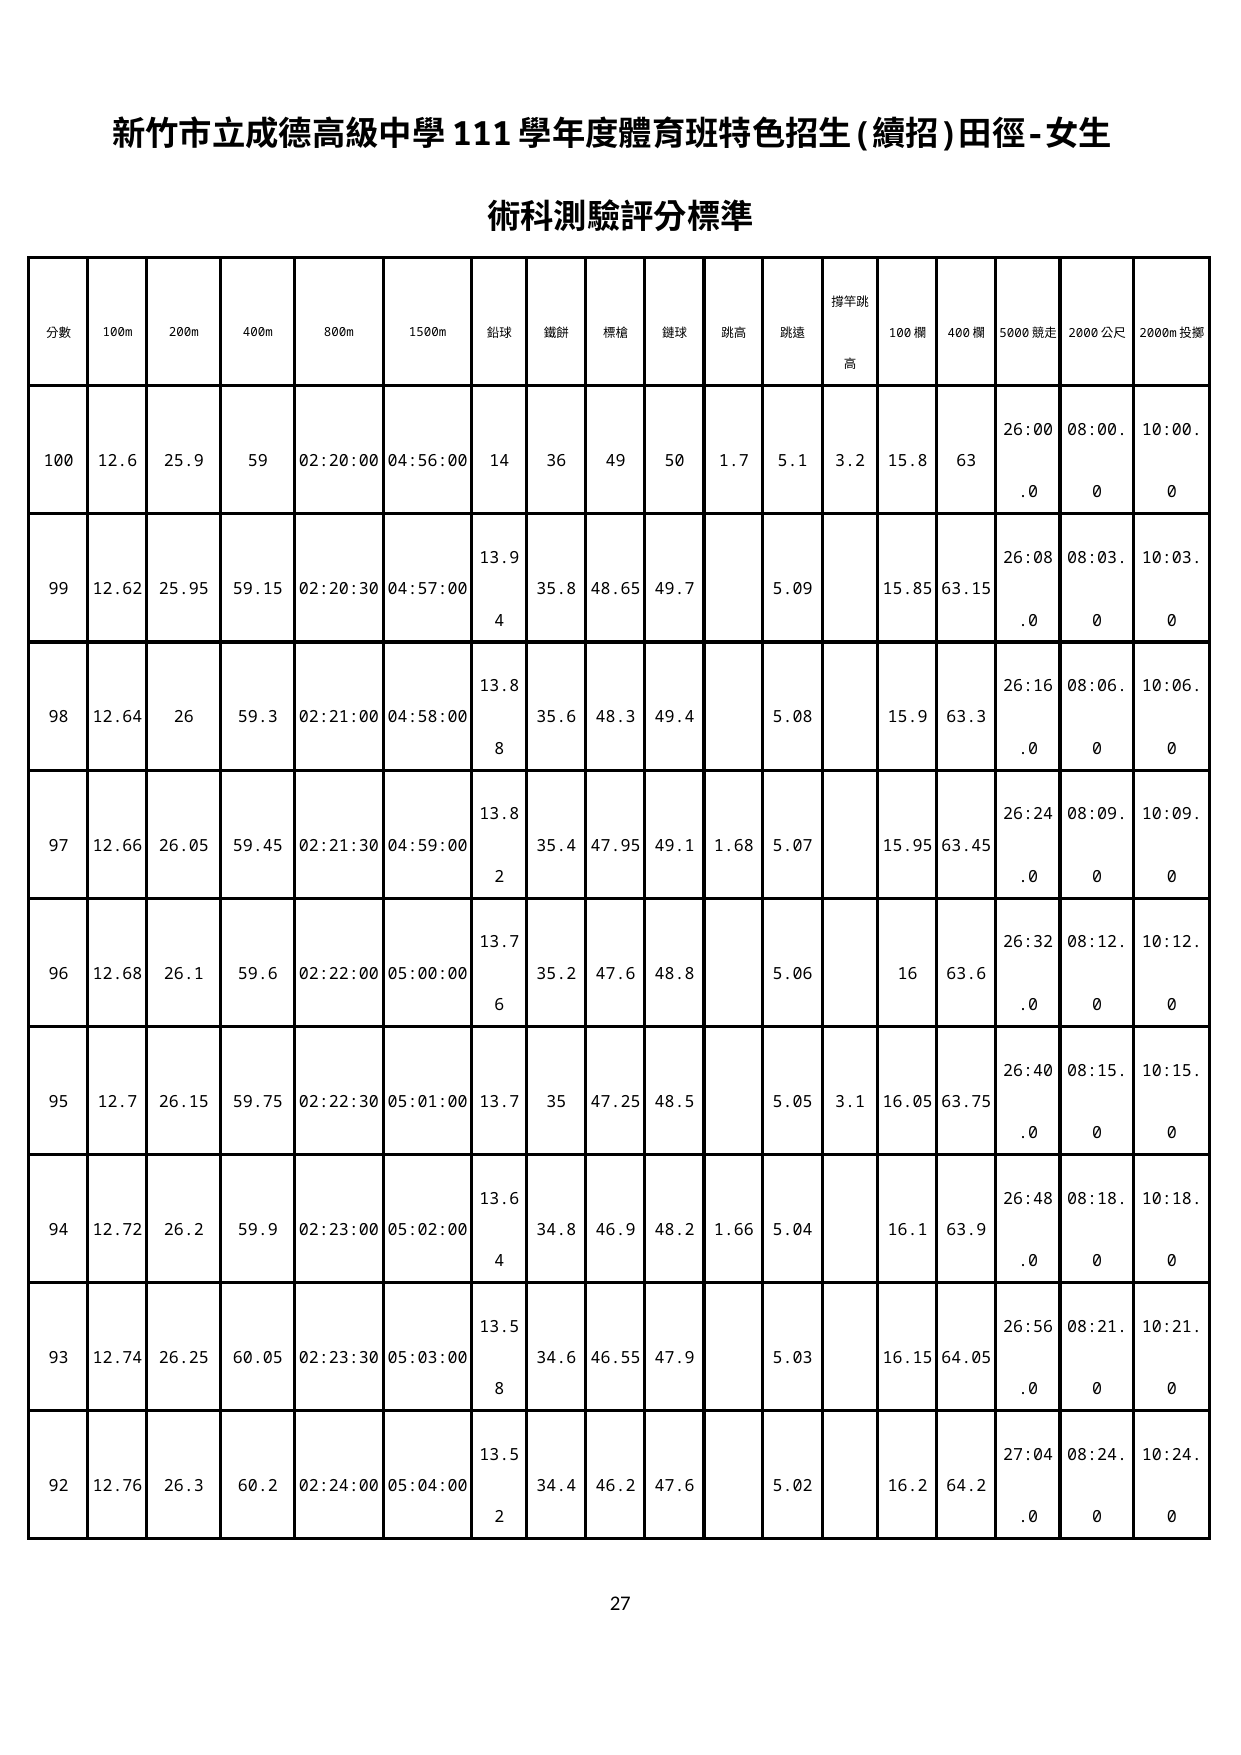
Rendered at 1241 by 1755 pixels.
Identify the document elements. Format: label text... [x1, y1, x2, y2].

table_cell 12.64 [89, 644, 145, 768]
table_cell 10:03.0 [1135, 515, 1208, 640]
table_header 鉛球 [473, 259, 525, 384]
table_cell 08:21.0 [1062, 1284, 1132, 1409]
table_cell 26.2 [148, 1156, 219, 1281]
table_cell 47.9 [646, 1284, 702, 1409]
table_cell 26.25 [148, 1284, 219, 1409]
table_cell 46.9 [587, 1156, 643, 1281]
table_cell 46.55 [587, 1284, 643, 1409]
table_cell 26 [148, 644, 219, 768]
table_cell 15.95 [879, 772, 935, 897]
table_cell 10:09.0 [1135, 772, 1208, 897]
table_cell 04:59:00 [385, 772, 470, 897]
table_cell 59.45 [222, 772, 293, 897]
table_cell 05:03:00 [385, 1284, 470, 1409]
table_cell [824, 515, 876, 640]
table_cell 13.52 [473, 1412, 525, 1537]
table_cell 99 [30, 515, 86, 640]
table_cell 26:16.0 [997, 644, 1058, 768]
table_cell 48.3 [587, 644, 643, 768]
table_cell 47.95 [587, 772, 643, 897]
table_cell 3.2 [824, 387, 876, 512]
table_cell 100 [30, 387, 86, 512]
table_cell 49.4 [646, 644, 702, 768]
table_cell 5.03 [764, 1284, 821, 1409]
table_header 分數 [30, 259, 86, 384]
table_cell 47.6 [587, 900, 643, 1025]
table_cell 08:09.0 [1062, 772, 1132, 897]
table_cell 10:15.0 [1135, 1028, 1208, 1153]
table_cell 12.76 [89, 1412, 145, 1537]
table_cell 26:32.0 [997, 900, 1058, 1025]
table_header 2000m投擲 [1135, 259, 1208, 384]
table_cell 26.15 [148, 1028, 219, 1153]
table_cell [824, 900, 876, 1025]
table_cell 13.76 [473, 900, 525, 1025]
table_cell 15.9 [879, 644, 935, 768]
table_cell 26.1 [148, 900, 219, 1025]
table_cell 08:12.0 [1062, 900, 1132, 1025]
table_cell 26:00.0 [997, 387, 1058, 512]
table_cell 25.9 [148, 387, 219, 512]
table_cell [824, 1156, 876, 1281]
table_cell 10:21.0 [1135, 1284, 1208, 1409]
table_header 200m [148, 259, 219, 384]
table_cell 97 [30, 772, 86, 897]
table_cell [706, 1412, 761, 1537]
table_cell 08:06.0 [1062, 644, 1132, 768]
table_cell 35 [528, 1028, 584, 1153]
table_cell 60.05 [222, 1284, 293, 1409]
table_cell 48.8 [646, 900, 702, 1025]
table_cell 64.05 [938, 1284, 994, 1409]
table_cell 35.6 [528, 644, 584, 768]
table_cell 16.2 [879, 1412, 935, 1537]
table_cell 1.68 [706, 772, 761, 897]
table_cell 49 [587, 387, 643, 512]
table_cell 64.2 [938, 1412, 994, 1537]
table_cell 59.6 [222, 900, 293, 1025]
table_cell 12.72 [89, 1156, 145, 1281]
table_header 跳遠 [764, 259, 821, 384]
table_cell 10:24.0 [1135, 1412, 1208, 1537]
table_cell 59.9 [222, 1156, 293, 1281]
table_cell 26:56.0 [997, 1284, 1058, 1409]
table_cell [706, 1284, 761, 1409]
table_header 鐵餅 [528, 259, 584, 384]
table_cell 59.15 [222, 515, 293, 640]
table_cell 60.2 [222, 1412, 293, 1537]
table_cell 5.06 [764, 900, 821, 1025]
table_cell 02:21:00 [296, 644, 382, 768]
table_cell 26:24.0 [997, 772, 1058, 897]
table_cell 93 [30, 1284, 86, 1409]
table_cell [706, 515, 761, 640]
table_cell 02:23:30 [296, 1284, 382, 1409]
table_cell 59.3 [222, 644, 293, 768]
table_cell 5.09 [764, 515, 821, 640]
table_cell 96 [30, 900, 86, 1025]
table_cell 02:23:00 [296, 1156, 382, 1281]
table_cell 95 [30, 1028, 86, 1153]
table_cell 35.4 [528, 772, 584, 897]
table_cell 1.66 [706, 1156, 761, 1281]
table_cell 16 [879, 900, 935, 1025]
table_cell 48.2 [646, 1156, 702, 1281]
table_cell 50 [646, 387, 702, 512]
table_cell 02:20:30 [296, 515, 382, 640]
text 新竹市立成德高級中學111學年度體育班特色招生(續招)田徑-女生 [89, 89, 1152, 152]
table_cell 5.02 [764, 1412, 821, 1537]
table_cell 10:18.0 [1135, 1156, 1208, 1281]
table_cell 26.3 [148, 1412, 219, 1537]
table_cell 10:00.0 [1135, 387, 1208, 512]
table_cell 05:01:00 [385, 1028, 470, 1153]
table_cell 5.04 [764, 1156, 821, 1281]
table_header 400欄 [938, 259, 994, 384]
table_cell 59.75 [222, 1028, 293, 1153]
table_cell 16.05 [879, 1028, 935, 1153]
table_cell 13.58 [473, 1284, 525, 1409]
table_cell 5.1 [764, 387, 821, 512]
table_header 撐竿跳高 [824, 259, 876, 384]
table_header 2000公尺 [1062, 259, 1132, 384]
table_cell 12.74 [89, 1284, 145, 1409]
table_cell 12.6 [89, 387, 145, 512]
table_cell 12.68 [89, 900, 145, 1025]
table_cell 10:06.0 [1135, 644, 1208, 768]
table_cell 48.5 [646, 1028, 702, 1153]
table_cell 10:12.0 [1135, 900, 1208, 1025]
table_header 5000競走 [997, 259, 1058, 384]
table_cell 63 [938, 387, 994, 512]
table_cell 02:20:00 [296, 387, 382, 512]
table_cell 08:18.0 [1062, 1156, 1132, 1281]
table_header 100欄 [879, 259, 935, 384]
table_cell 02:24:00 [296, 1412, 382, 1537]
table_cell 35.2 [528, 900, 584, 1025]
table_cell 47.25 [587, 1028, 643, 1153]
table_cell 27:04.0 [997, 1412, 1058, 1537]
table_header 標槍 [587, 259, 643, 384]
table_header 100m [89, 259, 145, 384]
table_cell 16.15 [879, 1284, 935, 1409]
table_cell 94 [30, 1156, 86, 1281]
table_cell 34.8 [528, 1156, 584, 1281]
table_cell [706, 900, 761, 1025]
table_cell 3.1 [824, 1028, 876, 1153]
table_header 800m [296, 259, 382, 384]
table_cell 08:24.0 [1062, 1412, 1132, 1537]
table_cell 49.1 [646, 772, 702, 897]
table_cell [824, 772, 876, 897]
table_cell 48.65 [587, 515, 643, 640]
table_cell 26:40.0 [997, 1028, 1058, 1153]
table_cell 13.7 [473, 1028, 525, 1153]
table_cell 08:00.0 [1062, 387, 1132, 512]
table_header 1500m [385, 259, 470, 384]
table_header 400m [222, 259, 293, 384]
table_cell 12.7 [89, 1028, 145, 1153]
table_cell [824, 644, 876, 768]
table_cell 02:22:30 [296, 1028, 382, 1153]
table_cell [824, 1284, 876, 1409]
table_cell 36 [528, 387, 584, 512]
table_header 鏈球 [646, 259, 702, 384]
table_cell 02:21:30 [296, 772, 382, 897]
table_cell 63.45 [938, 772, 994, 897]
table_cell [824, 1412, 876, 1537]
table_cell [706, 1028, 761, 1153]
table_cell 08:15.0 [1062, 1028, 1132, 1153]
table_cell 05:04:00 [385, 1412, 470, 1537]
table_cell 13.88 [473, 644, 525, 768]
table_cell 92 [30, 1412, 86, 1537]
table_cell 34.4 [528, 1412, 584, 1537]
table_cell 15.8 [879, 387, 935, 512]
table_cell 14 [473, 387, 525, 512]
table_cell 26:48.0 [997, 1156, 1058, 1281]
table_cell 04:57:00 [385, 515, 470, 640]
table_cell 1.7 [706, 387, 761, 512]
table_cell 63.9 [938, 1156, 994, 1281]
table_cell 16.1 [879, 1156, 935, 1281]
table_cell 04:58:00 [385, 644, 470, 768]
table_cell 04:56:00 [385, 387, 470, 512]
table_cell 08:03.0 [1062, 515, 1132, 640]
table_cell 12.66 [89, 772, 145, 897]
table_cell 35.8 [528, 515, 584, 640]
table_cell [706, 644, 761, 768]
table_cell 26.05 [148, 772, 219, 897]
table_cell 13.94 [473, 515, 525, 640]
table_cell 26:08.0 [997, 515, 1058, 640]
table_header 跳高 [706, 259, 761, 384]
table_cell 5.08 [764, 644, 821, 768]
table_cell 34.6 [528, 1284, 584, 1409]
table_cell 05:00:00 [385, 900, 470, 1025]
table_cell 63.3 [938, 644, 994, 768]
table_cell 47.6 [646, 1412, 702, 1537]
table_cell 63.15 [938, 515, 994, 640]
table_cell 05:02:00 [385, 1156, 470, 1281]
table_cell 5.07 [764, 772, 821, 897]
table_cell 12.62 [89, 515, 145, 640]
table_cell 46.2 [587, 1412, 643, 1537]
table_cell 63.6 [938, 900, 994, 1025]
table_cell 15.85 [879, 515, 935, 640]
table_cell 98 [30, 644, 86, 768]
table_cell 13.82 [473, 772, 525, 897]
table_cell 02:22:00 [296, 900, 382, 1025]
table_cell 59 [222, 387, 293, 512]
table_cell 13.64 [473, 1156, 525, 1281]
table_cell 49.7 [646, 515, 702, 640]
table_cell 5.05 [764, 1028, 821, 1153]
table_cell 25.95 [148, 515, 219, 640]
table_cell 63.75 [938, 1028, 994, 1153]
text 術科測驗評分標準 [89, 173, 1152, 235]
